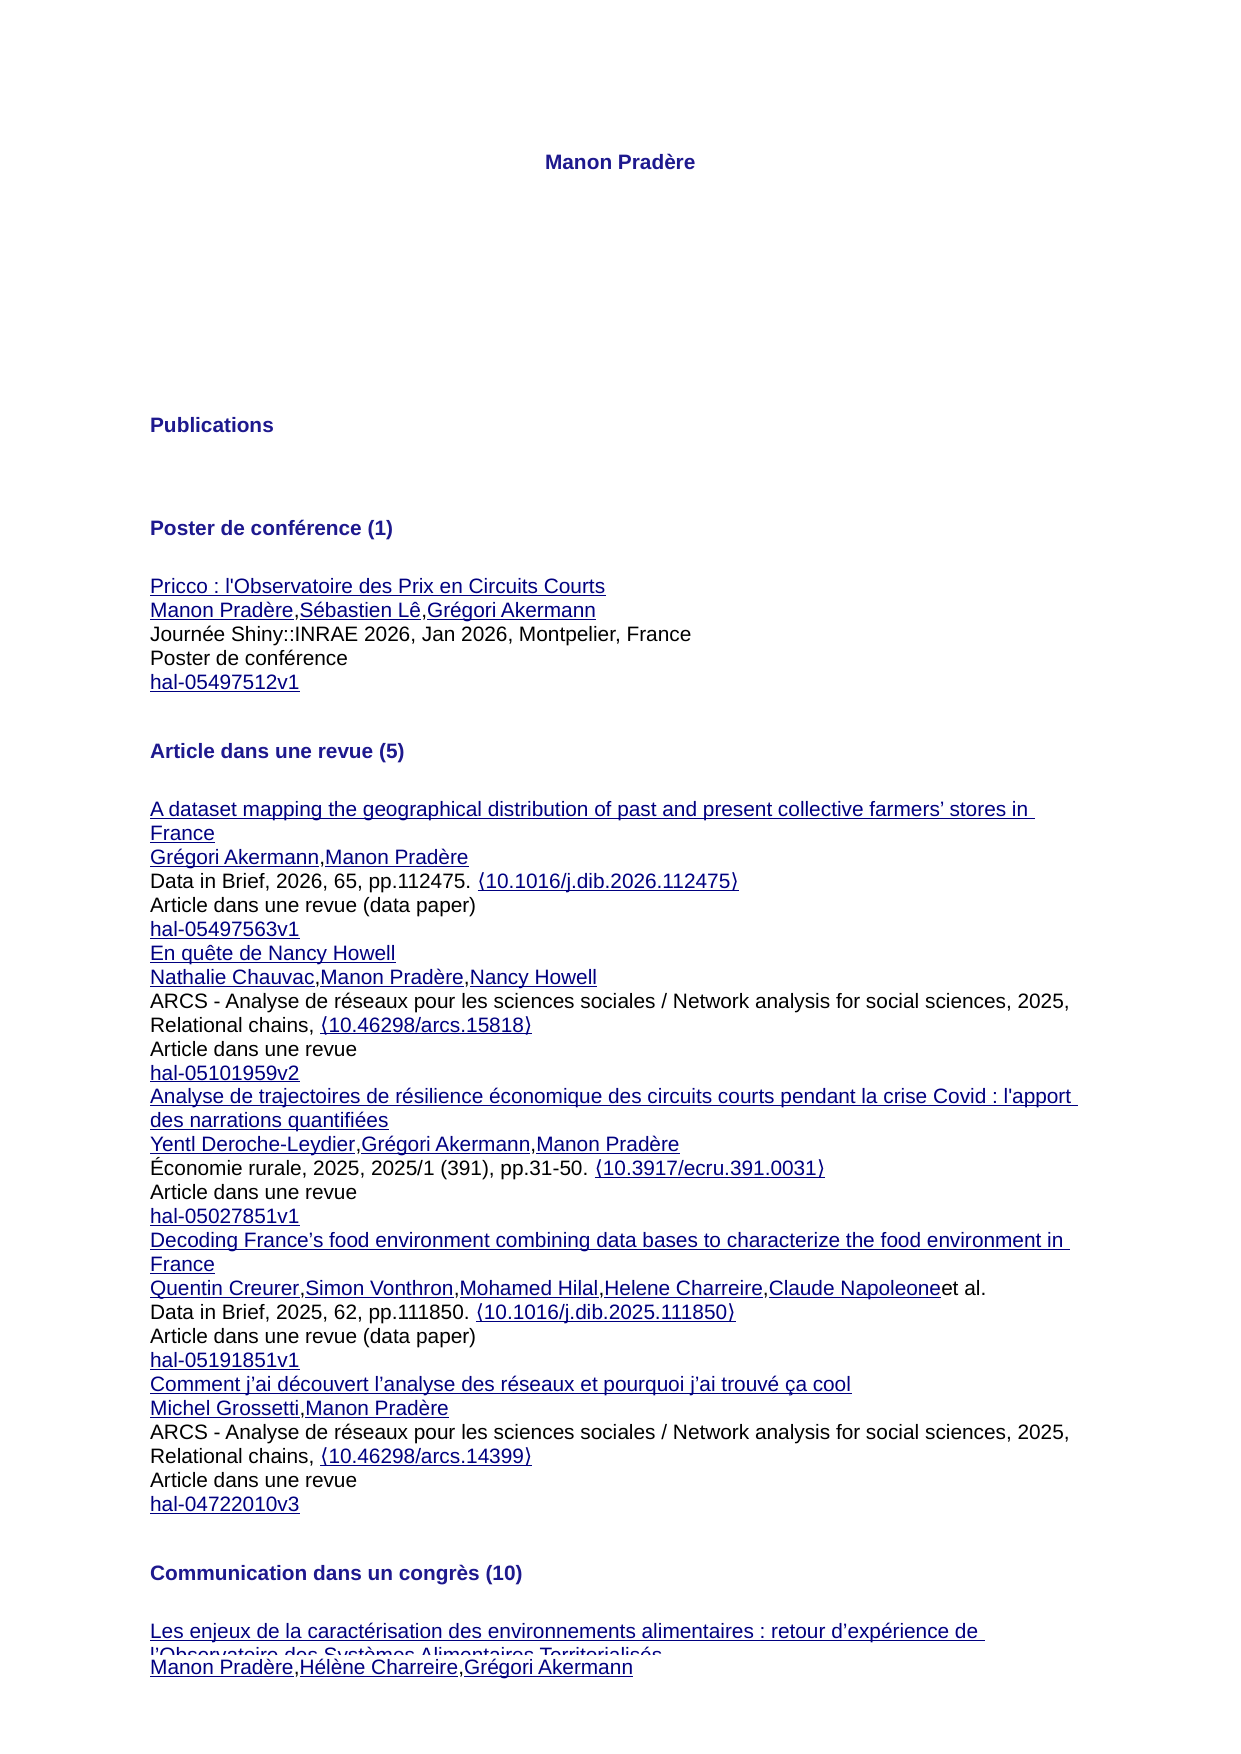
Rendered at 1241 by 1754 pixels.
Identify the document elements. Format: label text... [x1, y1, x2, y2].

table_cell Analyse de trajectoires de résilience économique des circuits courts pendant la crise Covid : l'apport des narrations quantifiées Yentl Deroche-Leydier,Grégori Akermann,Manon Pradère Économie rurale, 2025, 2025/1 (391), pp.31-50. ⟨10.3917/ecru.391.0031⟩ Article dans une revue hal-05027851v1 [150, 1084, 1090, 1228]
subtitle Communication dans un congrès (10) [150, 1560, 1090, 1584]
table_header A dataset mapping the geographical distribution of past and present collective farmers’ stores in France Grégori Akermann,Manon Pradère Data in Brief, 2026, 65, pp.112475. ⟨10.1016/j.dib.2026.112475⟩ Article dans une revue (data paper) hal-05497563v1 [150, 797, 1090, 941]
subtitle Poster de conférence (1) [150, 516, 1090, 539]
subtitle Article dans une revue (5) [150, 738, 1090, 762]
table_cell Decoding France’s food environment combining data bases to characterize the food environment in France Quentin Creurer,Simon Vonthron,Mohamed Hilal,Helene Charreire,Claude Napoleoneet al. Data in Brief, 2025, 62, pp.111850. ⟨10.1016/j.dib.2025.111850⟩ Article dans une revue (data paper) hal-05191851v1 [150, 1228, 1090, 1372]
table_cell En quête de Nancy Howell Nathalie Chauvac,Manon Pradère,Nancy Howell ARCS - Analyse de réseaux pour les sciences sociales / Network analysis for social sciences, 2025, Relational chains, ⟨10.46298/arcs.15818⟩ Article dans une revue hal-05101959v2 [150, 941, 1090, 1084]
table_header Les enjeux de la caractérisation des environnements alimentaires : retour d’expérience de l’Observatoire des Systèmes Alimentaires Territorialisés Manon Pradère,Hélène Charreire,Grégori Akermann [150, 1619, 1090, 1679]
subtitle Publications [150, 412, 1090, 436]
subtitle Manon Pradère [150, 150, 1090, 174]
table_cell Comment j’ai découvert l’analyse des réseaux et pourquoi j’ai trouvé ça cool Michel Grossetti,Manon Pradère ARCS - Analyse de réseaux pour les sciences sociales / Network analysis for social sciences, 2025, Relational chains, ⟨10.46298/arcs.14399⟩ Article dans une revue hal-04722010v3 [150, 1372, 1090, 1516]
table_header Pricco : l'Observatoire des Prix en Circuits Courts Manon Pradère,Sébastien Lê,Grégori Akermann Journée Shiny::INRAE 2026, Jan 2026, Montpelier, France Poster de conférence hal-05497512v1 [150, 574, 1090, 694]
